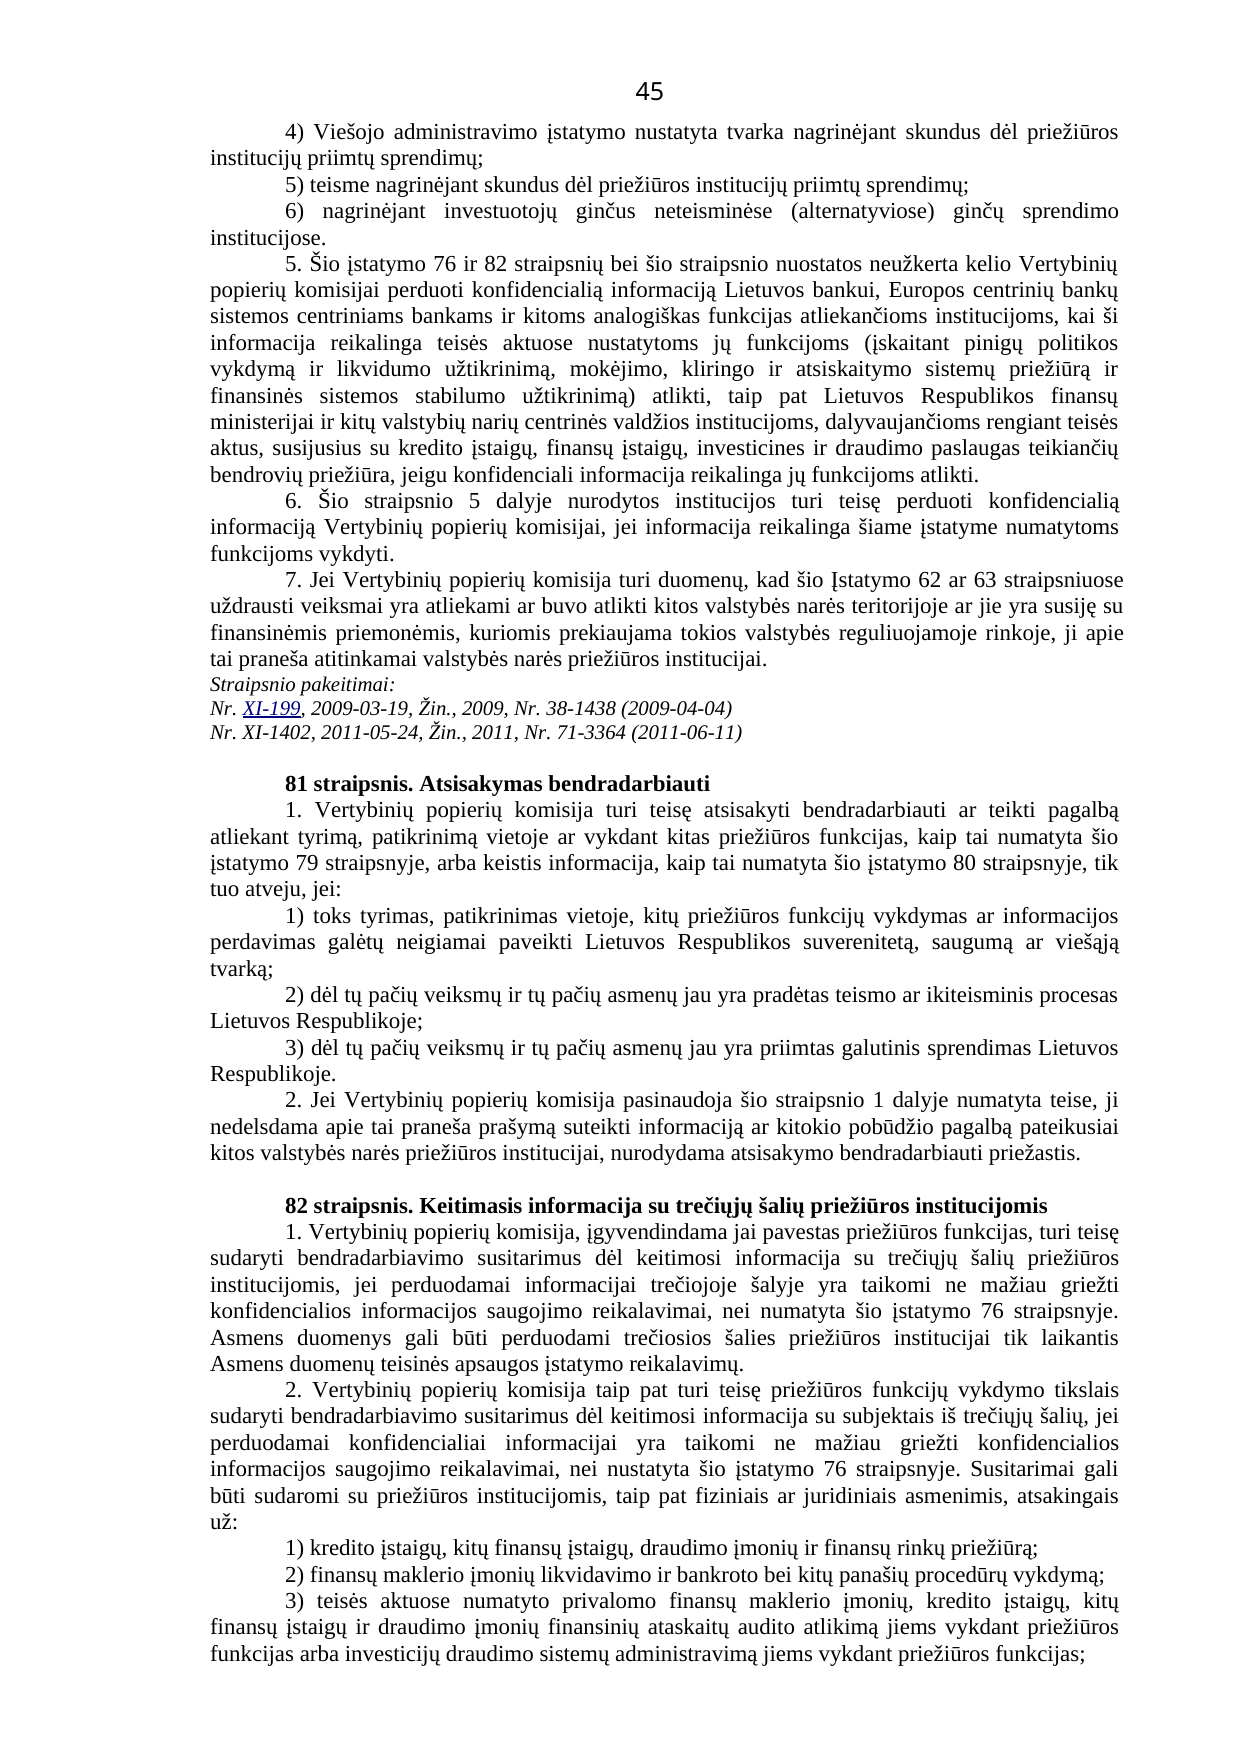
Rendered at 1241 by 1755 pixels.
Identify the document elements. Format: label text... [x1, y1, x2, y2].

text 4) Viešojo administravimo įstatymo nustatyta tvarka nagrinėjant skundus dėl priežiūros institucijų priimtų sprendimų; [210, 118, 1120, 171]
text 2. Vertybinių popierių komisija taip pat turi teisę priežiūros funkcijų vykdymo tikslais sudaryti bendradarbiavimo susitarimus dėl keitimosi informacija su subjektais iš trečiųjų šalių, jei perduodamai konfidencialiai informacijai yra taikomi ne mažiau griežti konfidencialios informacijos saugojimo reikalavimai, nei nustatyta šio įstatymo 76 straipsnyje. Susitarimai gali būti sudaromi su priežiūros institucijomis, taip pat fiziniais ar juridiniais asmenimis, atsakingais už: [210, 1376, 1120, 1534]
text Straipsnio pakeitimai: [210, 672, 1120, 696]
text Nr. XI-1402, 2011-05-24, Žin., 2011, Nr. 71-3364 (2011-06-11) [210, 720, 1120, 744]
text 5. Šio įstatymo 76 ir 82 straipsnių bei šio straipsnio nuostatos neužkerta kelio Vertybinių popierių komisijai perduoti konfidencialią informaciją Lietuvos bankui, Europos centrinių bankų sistemos centriniams bankams ir kitoms analogiškas funkcijas atliekančioms institucijoms, kai ši informacija reikalinga teisės aktuose nustatytoms jų funkcijoms (įskaitant pinigų politikos vykdymą ir likvidumo užtikrinimą, mokėjimo, kliringo ir atsiskaitymo sistemų priežiūrą ir finansinės sistemos stabilumo užtikrinimą) atlikti, taip pat Lietuvos Respublikos finansų ministerijai ir kitų valstybių narių centrinės valdžios institucijoms, dalyvaujančioms rengiant teisės aktus, susijusius su kredito įstaigų, finansų įstaigų, investicines ir draudimo paslaugas teikiančių bendrovių priežiūra, jeigu konfidenciali informacija reikalinga jų funkcijoms atlikti. [210, 250, 1120, 487]
text 2) finansų maklerio įmonių likvidavimo ir bankroto bei kitų panašių procedūrų vykdymą; [210, 1561, 1120, 1587]
text 82 straipsnis. Keitimasis informacija su trečiųjų šalių priežiūros institucijomis [210, 1192, 1120, 1218]
text 1. Vertybinių popierių komisija, įgyvendindama jai pavestas priežiūros funkcijas, turi teisę sudaryti bendradarbiavimo susitarimus dėl keitimosi informacija su trečiųjų šalių priežiūros institucijomis, jei perduodamai informacijai trečiojoje šalyje yra taikomi ne mažiau griežti konfidencialios informacijos saugojimo reikalavimai, nei numatyta šio įstatymo 76 straipsnyje. Asmens duomenys gali būti perduodami trečiosios šalies priežiūros institucijai tik laikantis Asmens duomenų teisinės apsaugos įstatymo reikalavimų. [210, 1218, 1120, 1376]
text Nr. XI-199, 2009-03-19, Žin., 2009, Nr. 38-1438 (2009-04-04) [210, 696, 1120, 720]
text 81 straipsnis. Atsisakymas bendradarbiauti [210, 770, 1120, 796]
text 1. Vertybinių popierių komisija turi teisę atsisakyti bendradarbiauti ar teikti pagalbą atliekant tyrimą, patikrinimą vietoje ar vykdant kitas priežiūros funkcijas, kaip tai numatyta šio įstatymo 79 straipsnyje, arba keistis informacija, kaip tai numatyta šio įstatymo 80 straipsnyje, tik tuo atveju, jei: [210, 796, 1120, 902]
text 2) dėl tų pačių veiksmų ir tų pačių asmenų jau yra pradėtas teismo ar ikiteisminis procesas Lietuvos Respublikoje; [210, 981, 1120, 1034]
text 5) teisme nagrinėjant skundus dėl priežiūros institucijų priimtų sprendimų; [210, 171, 1120, 197]
text 7. Jei Vertybinių popierių komisija turi duomenų, kad šio Įstatymo 62 ar 63 straipsniuose uždrausti veiksmai yra atliekami ar buvo atlikti kitos valstybės narės teritorijoje ar jie yra susiję su finansinėmis priemonėmis, kuriomis prekiaujama tokios valstybės reguliuojamoje rinkoje, ji apie tai praneša atitinkamai valstybės narės priežiūros institucijai. [210, 566, 1126, 672]
text 3) dėl tų pačių veiksmų ir tų pačių asmenų jau yra priimtas galutinis sprendimas Lietuvos Respublikoje. [210, 1034, 1120, 1086]
text 2. Jei Vertybinių popierių komisija pasinaudoja šio straipsnio 1 dalyje numatyta teise, ji nedelsdama apie tai praneša prašymą suteikti informaciją ar kitokio pobūdžio pagalbą pateikusiai kitos valstybės narės priežiūros institucijai, nurodydama atsisakymo bendradarbiauti priežastis. [210, 1086, 1120, 1165]
text 1) kredito įstaigų, kitų finansų įstaigų, draudimo įmonių ir finansų rinkų priežiūrą; [210, 1534, 1120, 1561]
text 3) teisės aktuose numatyto privalomo finansų maklerio įmonių, kredito įstaigų, kitų finansų įstaigų ir draudimo įmonių finansinių ataskaitų audito atlikimą jiems vykdant priežiūros funkcijas arba investicijų draudimo sistemų administravimą jiems vykdant priežiūros funkcijas; [210, 1587, 1120, 1666]
text 6. Šio straipsnio 5 dalyje nurodytos institucijos turi teisę perduoti konfidencialią informaciją Vertybinių popierių komisijai, jei informacija reikalinga šiame įstatyme numatytoms funkcijoms vykdyti. [210, 487, 1120, 566]
text 6) nagrinėjant investuotojų ginčus neteisminėse (alternatyviose) ginčų sprendimo institucijose. [210, 197, 1120, 250]
text 1) toks tyrimas, patikrinimas vietoje, kitų priežiūros funkcijų vykdymas ar informacijos perdavimas galėtų neigiamai paveikti Lietuvos Respublikos suverenitetą, saugumą ar viešąją tvarką; [210, 902, 1120, 981]
